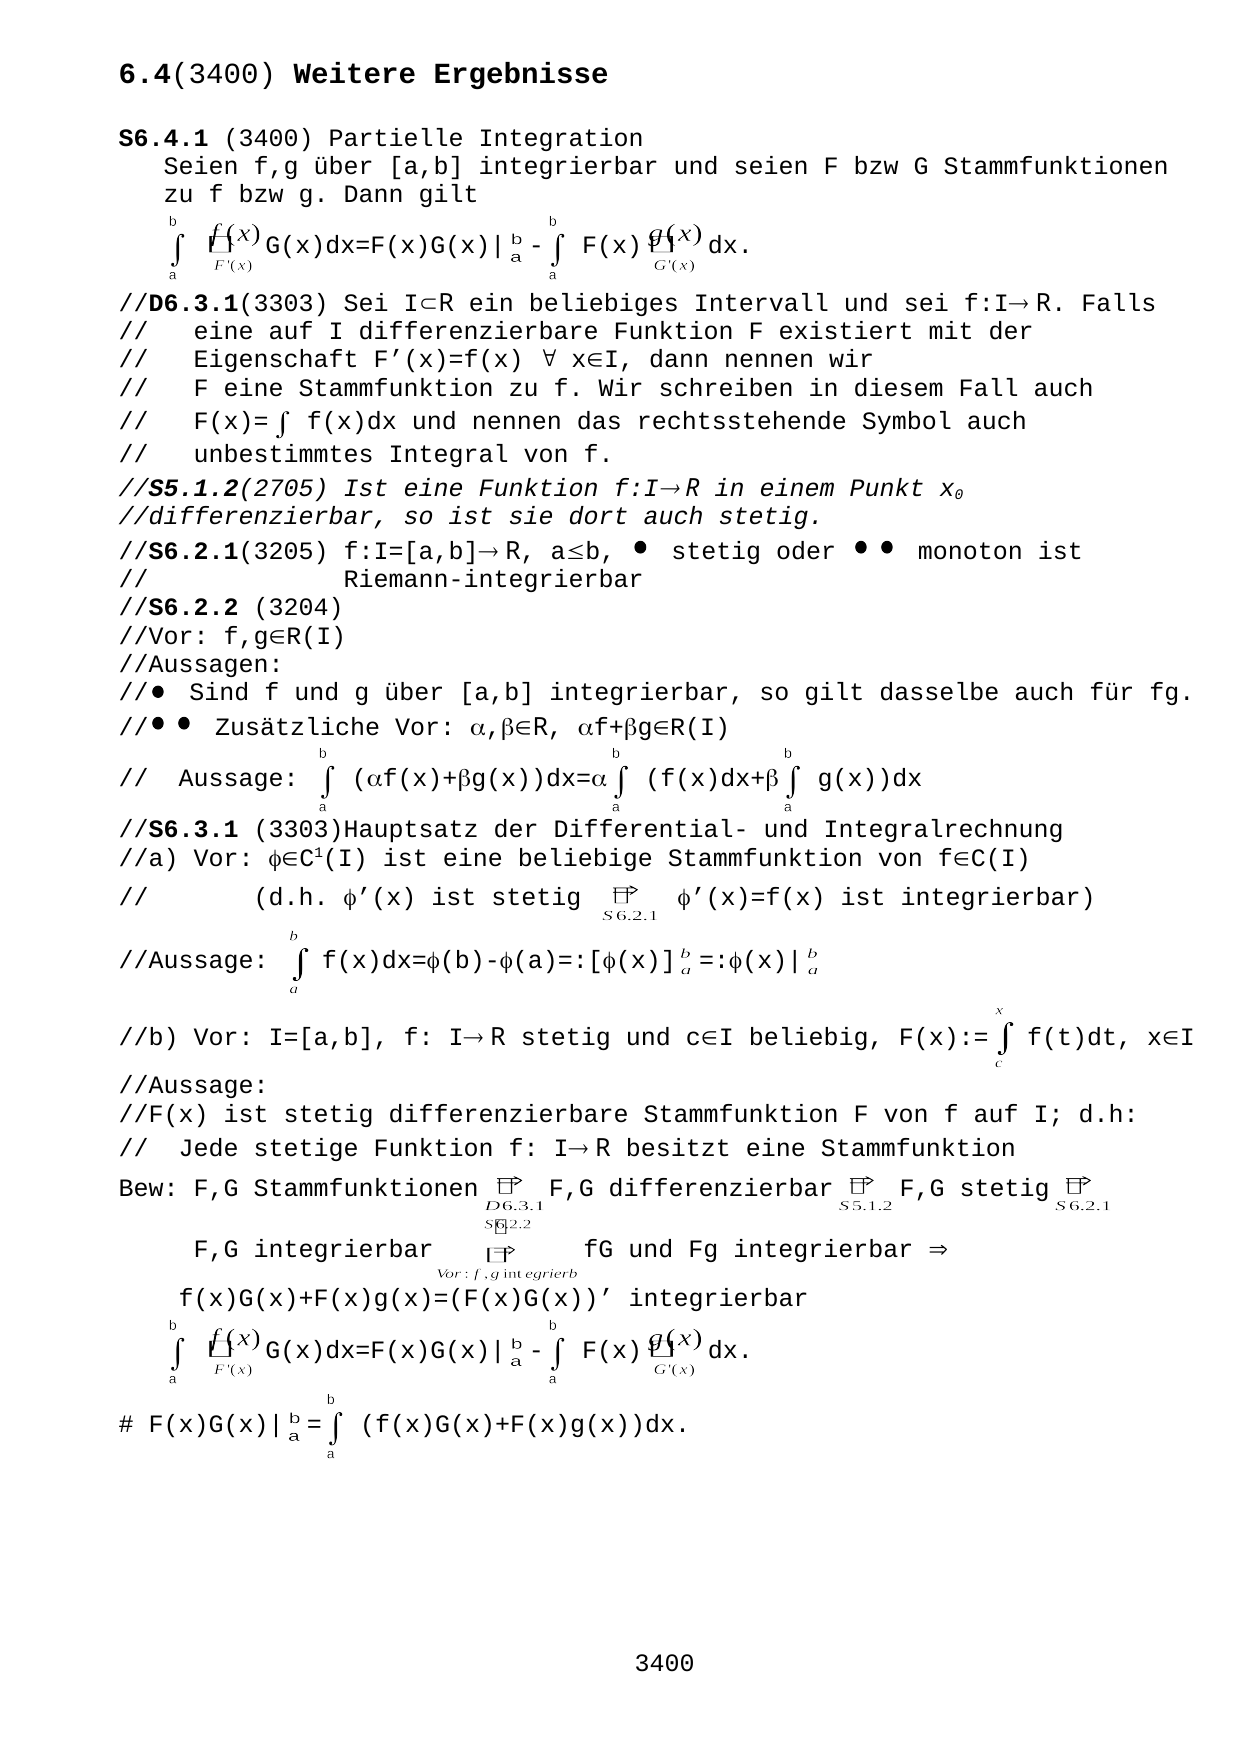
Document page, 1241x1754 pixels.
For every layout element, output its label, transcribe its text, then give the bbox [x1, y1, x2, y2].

text //S5.1.2(2705) Ist eine Funktion f:I R in einem Punkt x0 //differenzierbar, so ist sie dort auch stetig. [118, 470, 1211, 532]
text Bew: F,G StammfunktionenF,G differenzierbarF,G stetig F,G integrierbarfG und Fg integrierbar  [118, 1164, 1211, 1286]
text // F(x)=f(x)dx und nennen das rechtsstehende Symbol auch [118, 404, 1211, 441]
text Seien f,g über [a,b] integrierbar und seien F bzw G Stammfunktionen [118, 153, 1211, 182]
text //F(x) ist stetig differenzierbare Stammfunktion F von f auf I; d.h: [118, 1101, 1211, 1130]
text G(x)dx=F(x)G(x)|-F(x)dx. [118, 210, 1211, 284]
text //b) Vor: I=[a,b], f: I R stetig und cI beliebig, F(x):=f(t)dt, xI //Aussage: [118, 999, 1211, 1101]
text // F eine Stammfunktion zu f. Wir schreiben in diesem Fall auch [118, 375, 1211, 404]
text // Eigenschaft F’(x)=f(x)  xI, dann nennen wir [118, 347, 1211, 375]
text //S6.2.1(3205) f:I=[a,b] R, ab, stetig oder monoton ist [118, 532, 1211, 567]
text //S6.3.1 (3303)Hauptsatz der Differential- und Integralrechnung [118, 817, 1211, 845]
text //Vor: f,gR(I) [118, 623, 1211, 652]
text # F(x)G(x)|=(f(x)G(x)+F(x)g(x))dx. [118, 1389, 1211, 1491]
text // unbestimmtes Integral von f. [118, 441, 1211, 470]
text // Jede stetige Funktion f: I R besitzt eine Stammfunktion [118, 1130, 1211, 1164]
text // Sind f und g über [a,b] integrierbar, so gilt dasselbe auch für fg. [118, 680, 1211, 708]
text // Zusätzliche Vor: ,R, f+gR(I) [118, 708, 1211, 742]
text //Aussage: f(x)dx=(b)-(a)=:[(x)]=:(x)| [118, 924, 1211, 999]
text zu f bzw g. Dann gilt [118, 182, 1211, 210]
text S6.4.1 (3400) Partielle Integration [118, 125, 1211, 153]
text //a) Vor: C1(I) ist eine beliebige Stammfunktion von fC(I) // (d.h. ’(x) ist stetig ’(x)=f(x) ist integrierbar) [118, 845, 1211, 924]
text //D6.3.1(3303) Sei IR ein beliebiges Intervall und sei f:I R. Falls // eine auf I differenzierbare Funktion F existiert mit der [118, 284, 1211, 347]
text // Riemann-integrierbar //S6.2.2 (3204) [118, 567, 1211, 623]
text //Aussagen: [118, 652, 1211, 680]
text f(x)G(x)+F(x)g(x)=(F(x)G(x))’ integrierbar G(x)dx=F(x)G(x)|-F(x)dx. [118, 1286, 1211, 1389]
text // Aussage: (f(x)+g(x))dx=(f(x)dx+g(x))dx [118, 742, 1211, 817]
text 6.4(3400) Weitere Ergebnisse [118, 59, 1211, 92]
